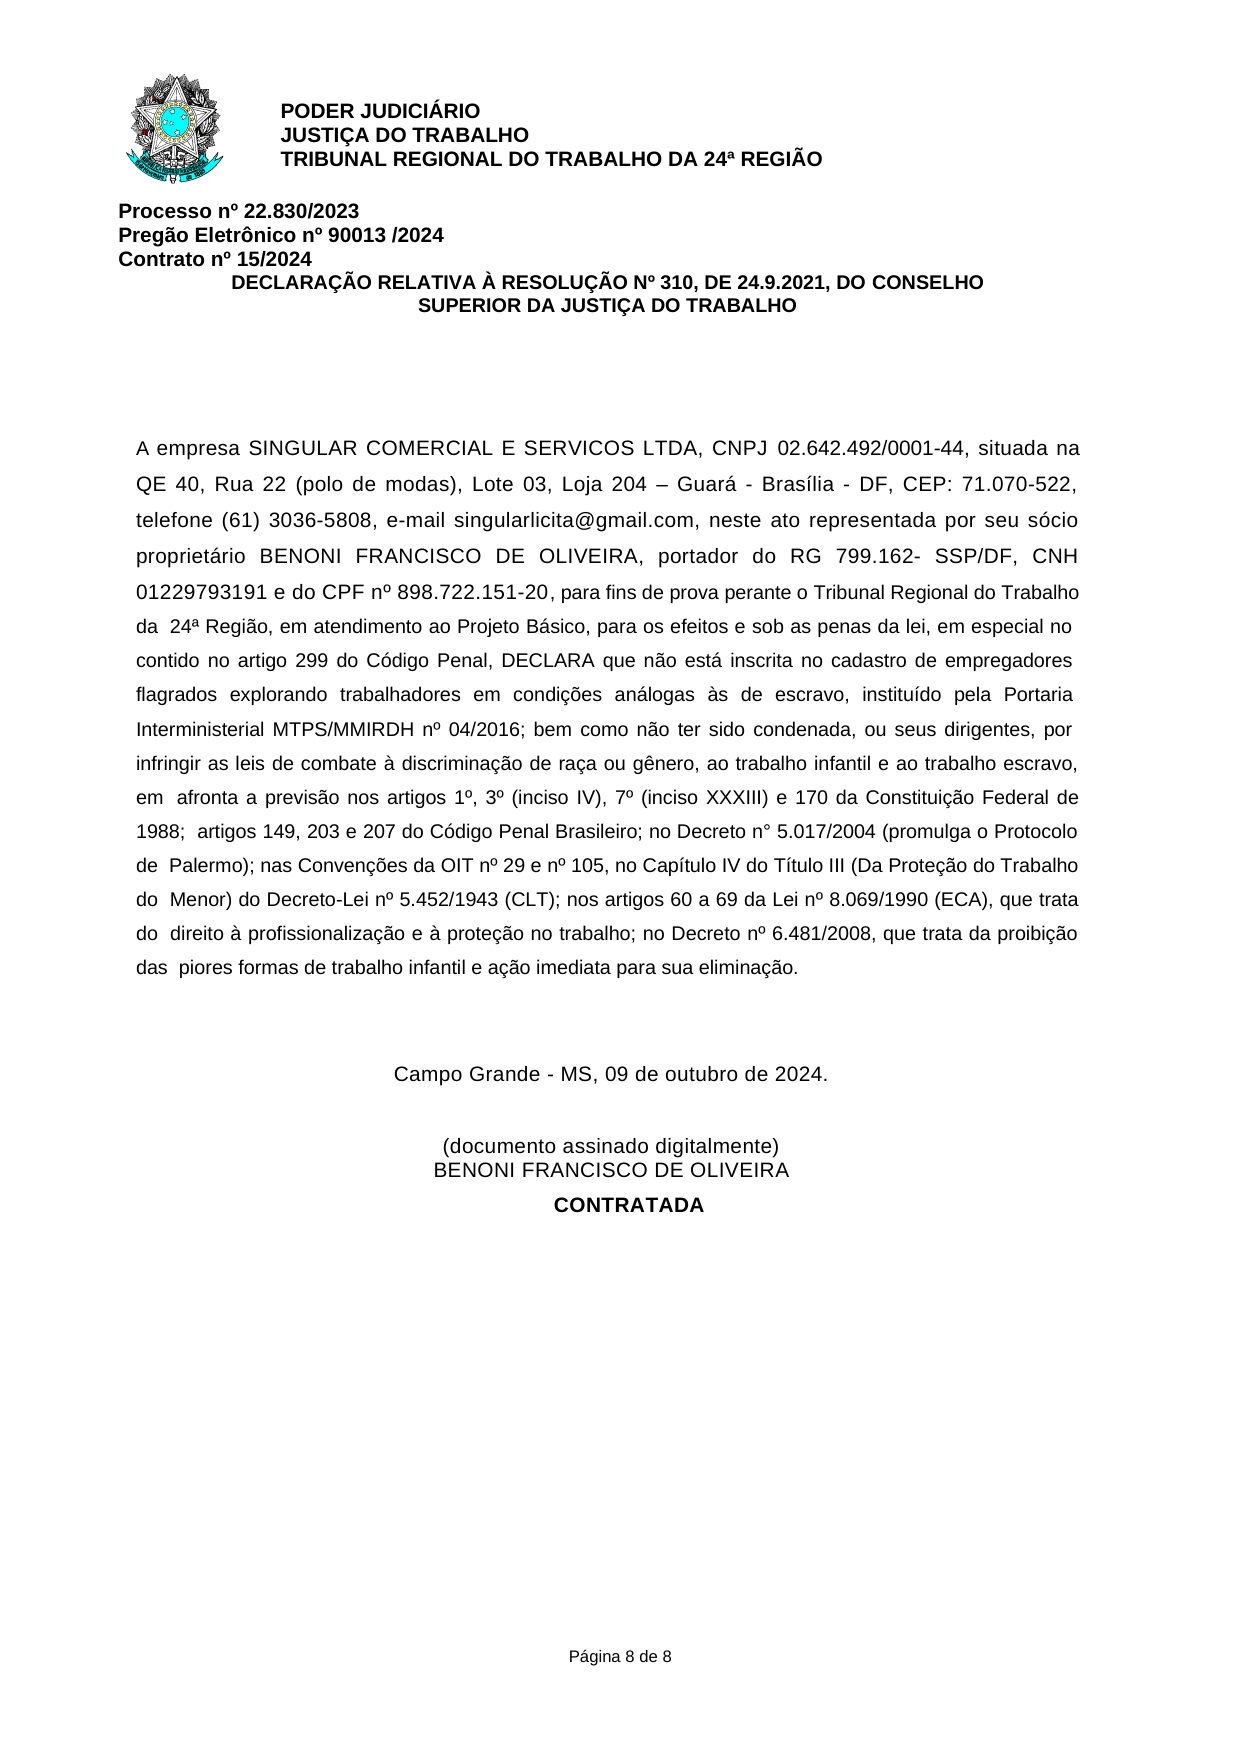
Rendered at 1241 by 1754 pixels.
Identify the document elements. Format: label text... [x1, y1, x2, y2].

text A empresa SINGULAR COMERCIAL E SERVICOS LTDA, CNPJ 02.642.492/0001-44, situada na QE 40, Rua 22 (polo de modas), Lote 03, Loja 204 – Guará - Brasília - DF, CEP: 71.070-522, telefone (61) 3036-5808, e-mail singularlicita@gmail.com, neste ato representada por seu sócio proprietário BENONI FRANCISCO DE OLIVEIRA, portador do RG 799.162- SSP/DF, CNH 01229793191 e do CPF nº 898.722.151-20, para fins de prova perante o Tribunal Regional do Trabalho da 24ª Região, em atendimento ao Projeto Básico, para os efeitos e sob as penas da lei, em especial no contido no artigo 299 do Código Penal, DECLARA que não está inscrita no cadastro de empregadores flagrados explorando trabalhadores em condições análogas às de escravo, instituído pela Portaria Interministerial MTPS/MMIRDH nº 04/2016; bem como não ter sido condenada, ou seus dirigentes, por infringir as leis de combate à discriminação de raça ou gênero, ao trabalho infantil e ao trabalho escravo, em afronta a previsão nos artigos 1º, 3º (inciso IV), 7º (inciso XXXIII) e 170 da Constituição Federal de 1988; artigos 149, 203 e 207 do Código Penal Brasileiro; no Decreto n° 5.017/2004 (promulga o Protocolo de Palermo); nas Convenções da OIT nº 29 e nº 105, no Capítulo IV do Título III (Da Proteção do Trabalho do Menor) do Decreto-Lei nº 5.452/1943 (CLT); nos artigos 60 a 69 da Lei nº 8.069/1990 (ECA), que trata do direito à profissionalização e à proteção no trabalho; no Decreto nº 6.481/2008, que trata da proibição das piores formas de trabalho infantil e ação imediata para sua eliminação. [136, 436, 1080, 978]
text DECLARAÇÃO RELATIVA À RESOLUÇÃO Nº 310, DE 24.9.2021, DO CONSELHO SUPERIOR DA JUSTIÇA DO TRABALHO [179, 271, 1036, 316]
text Campo Grande - MS, 09 de outubro de 2024. [103, 1062, 1119, 1086]
text BENONI FRANCISCO DE OLIVEIRA [103, 1158, 1119, 1182]
text CONTRATADA [136, 1193, 1122, 1217]
text (documento assinado digitalmente) [103, 1134, 1119, 1158]
